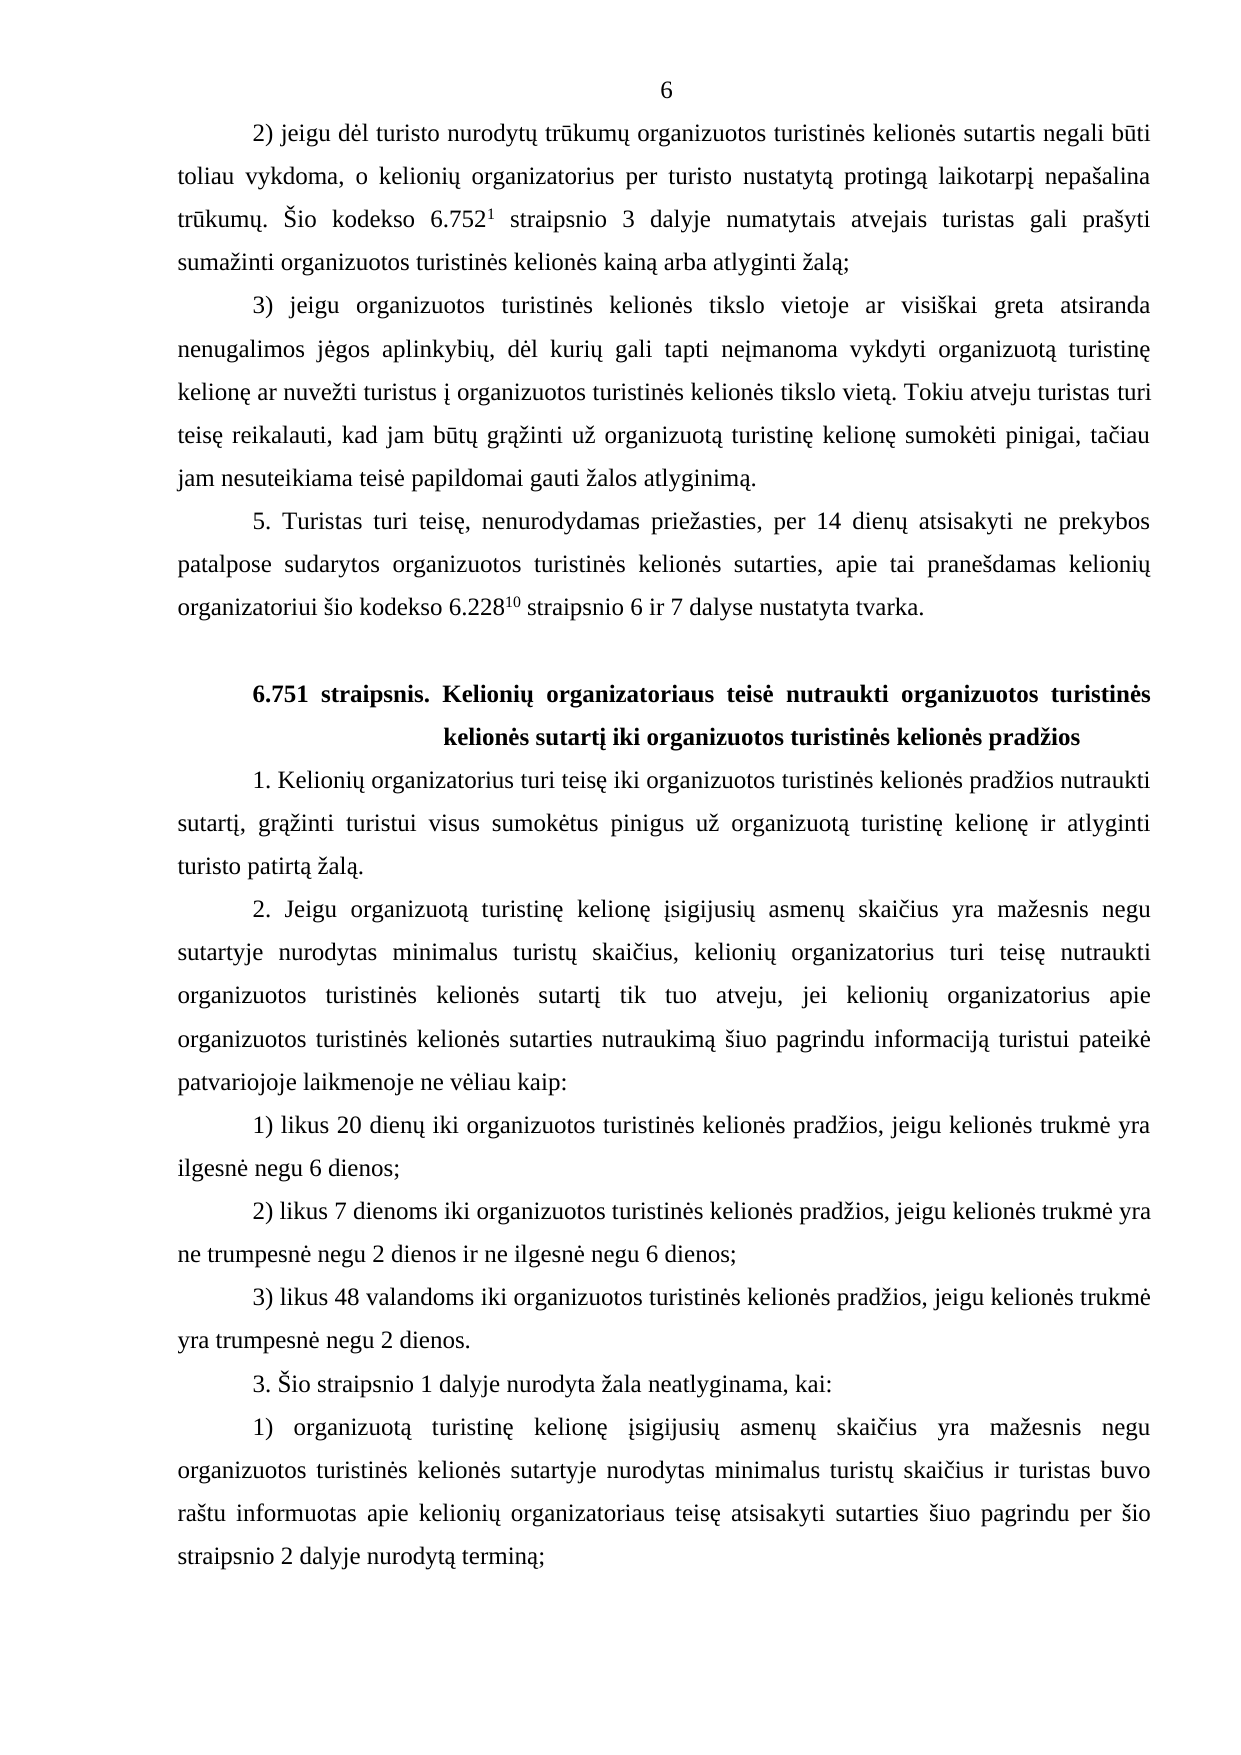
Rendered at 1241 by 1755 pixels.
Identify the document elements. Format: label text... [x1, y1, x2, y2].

text 5. Turistas turi teisę, nenurodydamas priežasties, per 14 dienų atsisakyti ne prekybos patalpose sudarytos organizuotos turistinės kelionės sutarties, apie tai pranešdamas kelionių organizatoriui šio kodekso 6.22810 straipsnio 6 ir 7 dalyse nustatyta tvarka. [177, 506, 1152, 621]
text 6.751 straipsnis. Kelionių organizatoriaus teisė nutraukti organizuotos turistinės kelionės sutartį iki organizuotos turistinės kelionės pradžios [252, 679, 1152, 751]
text 1. Kelionių organizatorius turi teisę iki organizuotos turistinės kelionės pradžios nutraukti sutartį, grąžinti turistui visus sumokėtus pinigus už organizuotą turistinę kelionę ir atlyginti turisto patirtą žalą. [177, 765, 1152, 880]
text 1) likus 20 dienų iki organizuotos turistinės kelionės pradžios, jeigu kelionės trukmė yra ilgesnė negu 6 dienos; [177, 1110, 1152, 1182]
text 3) jeigu organizuotos turistinės kelionės tikslo vietoje ar visiškai greta atsiranda nenugalimos jėgos aplinkybių, dėl kurių gali tapti neįmanoma vykdyti organizuotą turistinę kelionę ar nuvežti turistus į organizuotos turistinės kelionės tikslo vietą. Tokiu atveju turistas turi teisę reikalauti, kad jam būtų grąžinti už organizuotą turistinę kelionę sumokėti pinigai, tačiau jam nesuteikiama teisė papildomai gauti žalos atlyginimą. [177, 291, 1152, 492]
text 3) likus 48 valandoms iki organizuotos turistinės kelionės pradžios, jeigu kelionės trukmė yra trumpesnė negu 2 dienos. [177, 1282, 1152, 1354]
text 2) likus 7 dienoms iki organizuotos turistinės kelionės pradžios, jeigu kelionės trukmė yra ne trumpesnė negu 2 dienos ir ne ilgesnė negu 6 dienos; [177, 1196, 1152, 1268]
text 2. Jeigu organizuotą turistinę kelionę įsigijusių asmenų skaičius yra mažesnis negu sutartyje nurodytas minimalus turistų skaičius, kelionių organizatorius turi teisę nutraukti organizuotos turistinės kelionės sutartį tik tuo atveju, jei kelionių organizatorius apie organizuotos turistinės kelionės sutarties nutraukimą šiuo pagrindu informaciją turistui pateikė patvariojoje laikmenoje ne vėliau kaip: [177, 894, 1152, 1096]
text 3. Šio straipsnio 1 dalyje nurodyta žala neatlyginama, kai: [177, 1369, 1152, 1397]
text 2) jeigu dėl turisto nurodytų trūkumų organizuotos turistinės kelionės sutartis negali būti toliau vykdoma, o kelionių organizatorius per turisto nustatytą protingą laikotarpį nepašalina trūkumų. Šio kodekso 6.7521 straipsnio 3 dalyje numatytais atvejais turistas gali prašyti sumažinti organizuotos turistinės kelionės kainą arba atlyginti žalą; [177, 118, 1152, 276]
text 1) organizuotą turistinę kelionę įsigijusių asmenų skaičius yra mažesnis negu organizuotos turistinės kelionės sutartyje nurodytas minimalus turistų skaičius ir turistas buvo raštu informuotas apie kelionių organizatoriaus teisę atsisakyti sutarties šiuo pagrindu per šio straipsnio 2 dalyje nurodytą terminą; [177, 1412, 1152, 1570]
